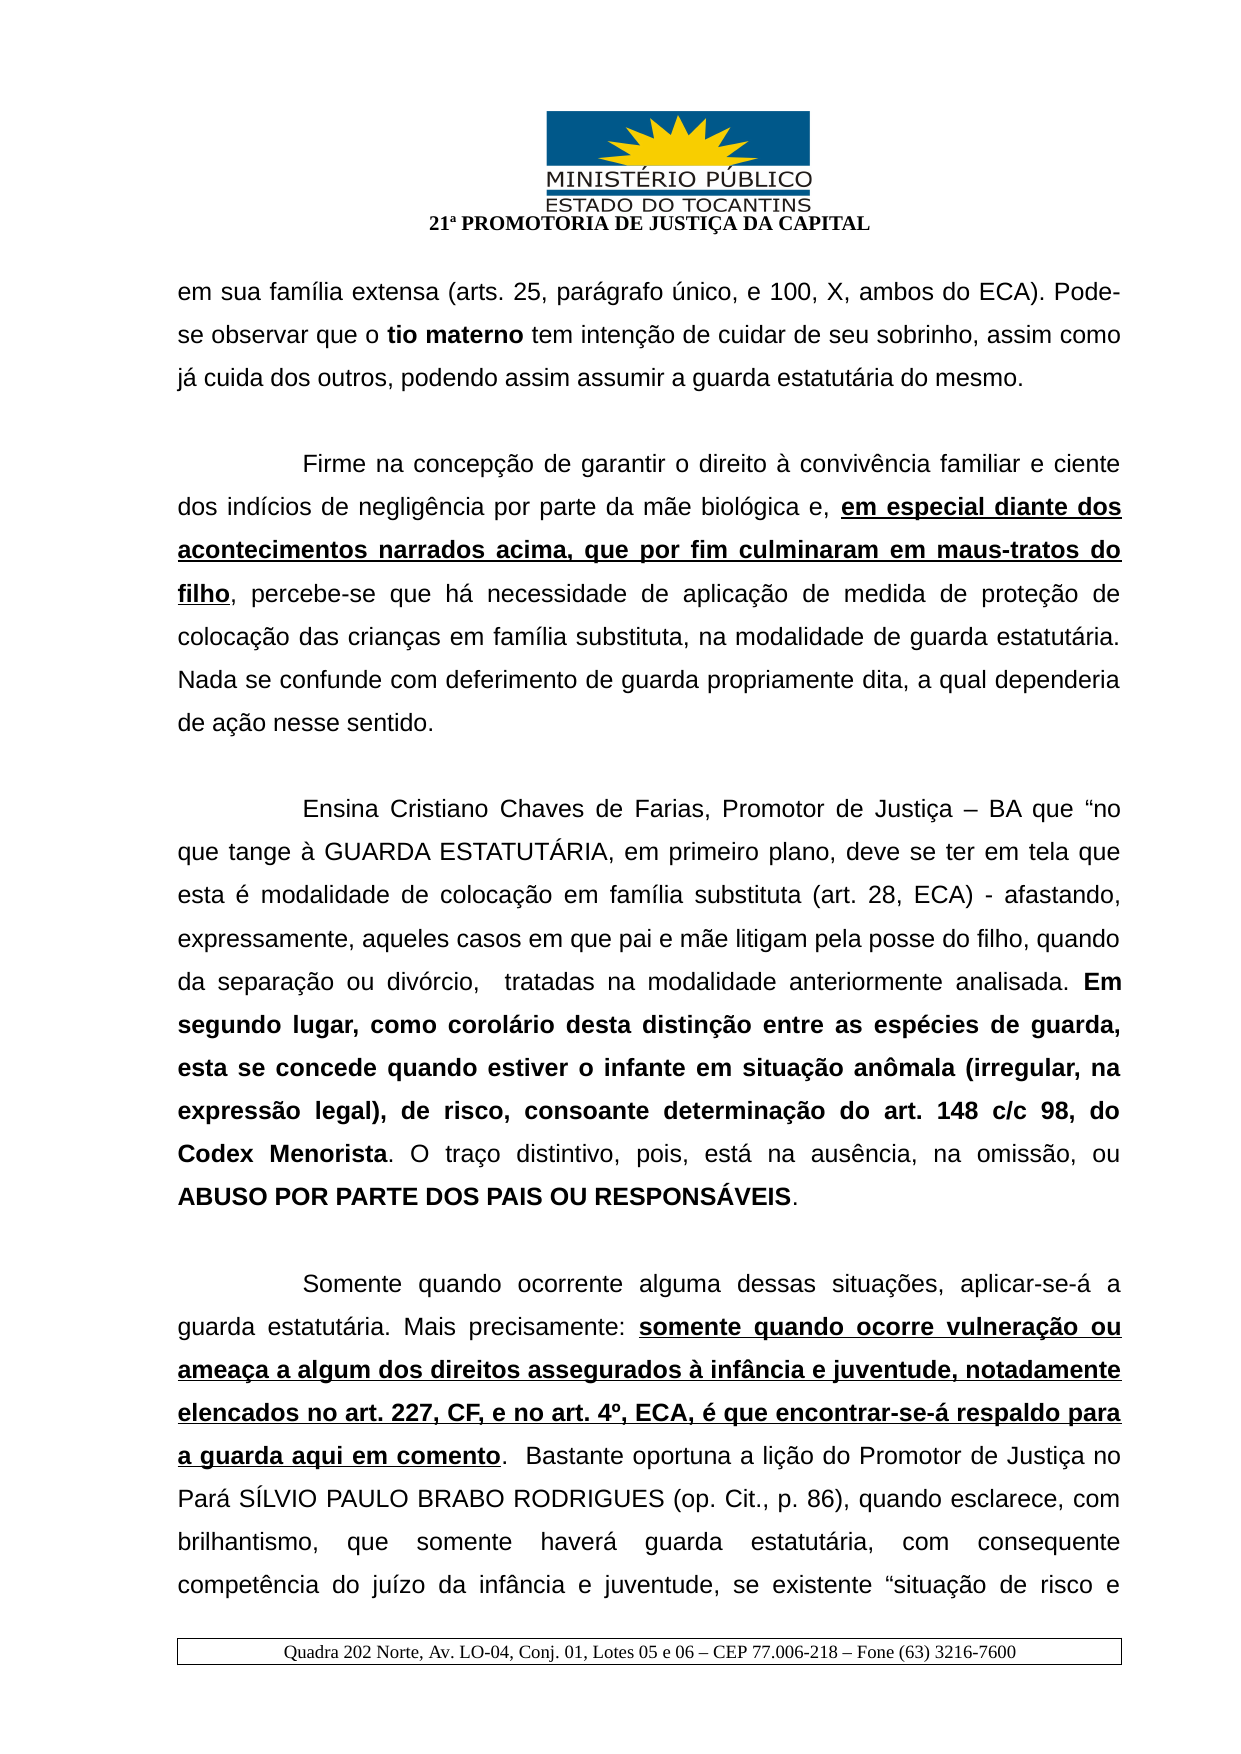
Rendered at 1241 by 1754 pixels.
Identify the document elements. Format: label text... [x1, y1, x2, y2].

text a guarda aqui em comento. Bastante oportuna a lição do Promotor de Justiça no Pará SÍLVIO PAULO BRABO RODRIGUES (op. Cit., p. 86), quando esclarece, com brilhantismo, que somente haverá guarda estatutária, com consequente competência do juízo da infância e juventude, se existente “situação de risco e [177, 1424, 1122, 1599]
text Ensina Cristiano Chaves de Farias, Promotor de Justiça – BA que “no que tange à GUARDA ESTATUTÁRIA, em primeiro plano, deve se ter em tela que esta é modalidade de colocação em família substituta (art. 28, ECA) - afastando, expressamente, aqueles casos em que pai e mãe litigam pela posse do filho, quando da separação ou divórcio, tratadas na modalidade anteriormente analisada. Em segundo lugar, como corolário desta distinção entre as espécies de guarda, esta se concede quando estiver o infante em situação anômala (irregular, na expressão legal), de risco, consoante determinação do art. 148 c/c 98, do Codex Menorista. O traço distintivo, pois, está na ausência, na omissão, ou ABUSO POR PARTE DOS PAIS OU RESPONSÁVEIS. [177, 794, 1122, 1211]
text em sua família extensa (arts. 25, parágrafo único, e 100, X, ambos do ECA). Pode-se observar que o tio materno tem intenção de cuidar de seu sobrinho, assim como já cuida dos outros, podendo assim assumir a guarda estatutária do mesmo. [177, 277, 1122, 392]
text elencados no art. 227, CF, e no art. 4º, ECA, é que encontrar-se-á respaldo para [177, 1381, 1122, 1423]
text Somente quando ocorrente alguma dessas situações, aplicar-se-á a guarda estatutária. Mais precisamente: somente quando ocorre vulneração ou ameaça a algum dos direitos assegurados à infância e juventude, notadamente [177, 1268, 1122, 1380]
text filho, percebe-se que há necessidade de aplicação de medida de proteção de colocação das crianças em família substituta, na modalidade de guarda estatutária. Nada se confunde com deferimento de guarda propriamente dita, a qual dependeria de ação nesse sentido. [177, 561, 1122, 737]
picture [546, 111, 812, 212]
text Firme na concepção de garantir o direito à convivência familiar e ciente dos indícios de negligência por parte da mãe biológica e, em especial diante dos acontecimentos narrados acima, que por fim culminaram em maus-tratos do [177, 449, 1122, 560]
